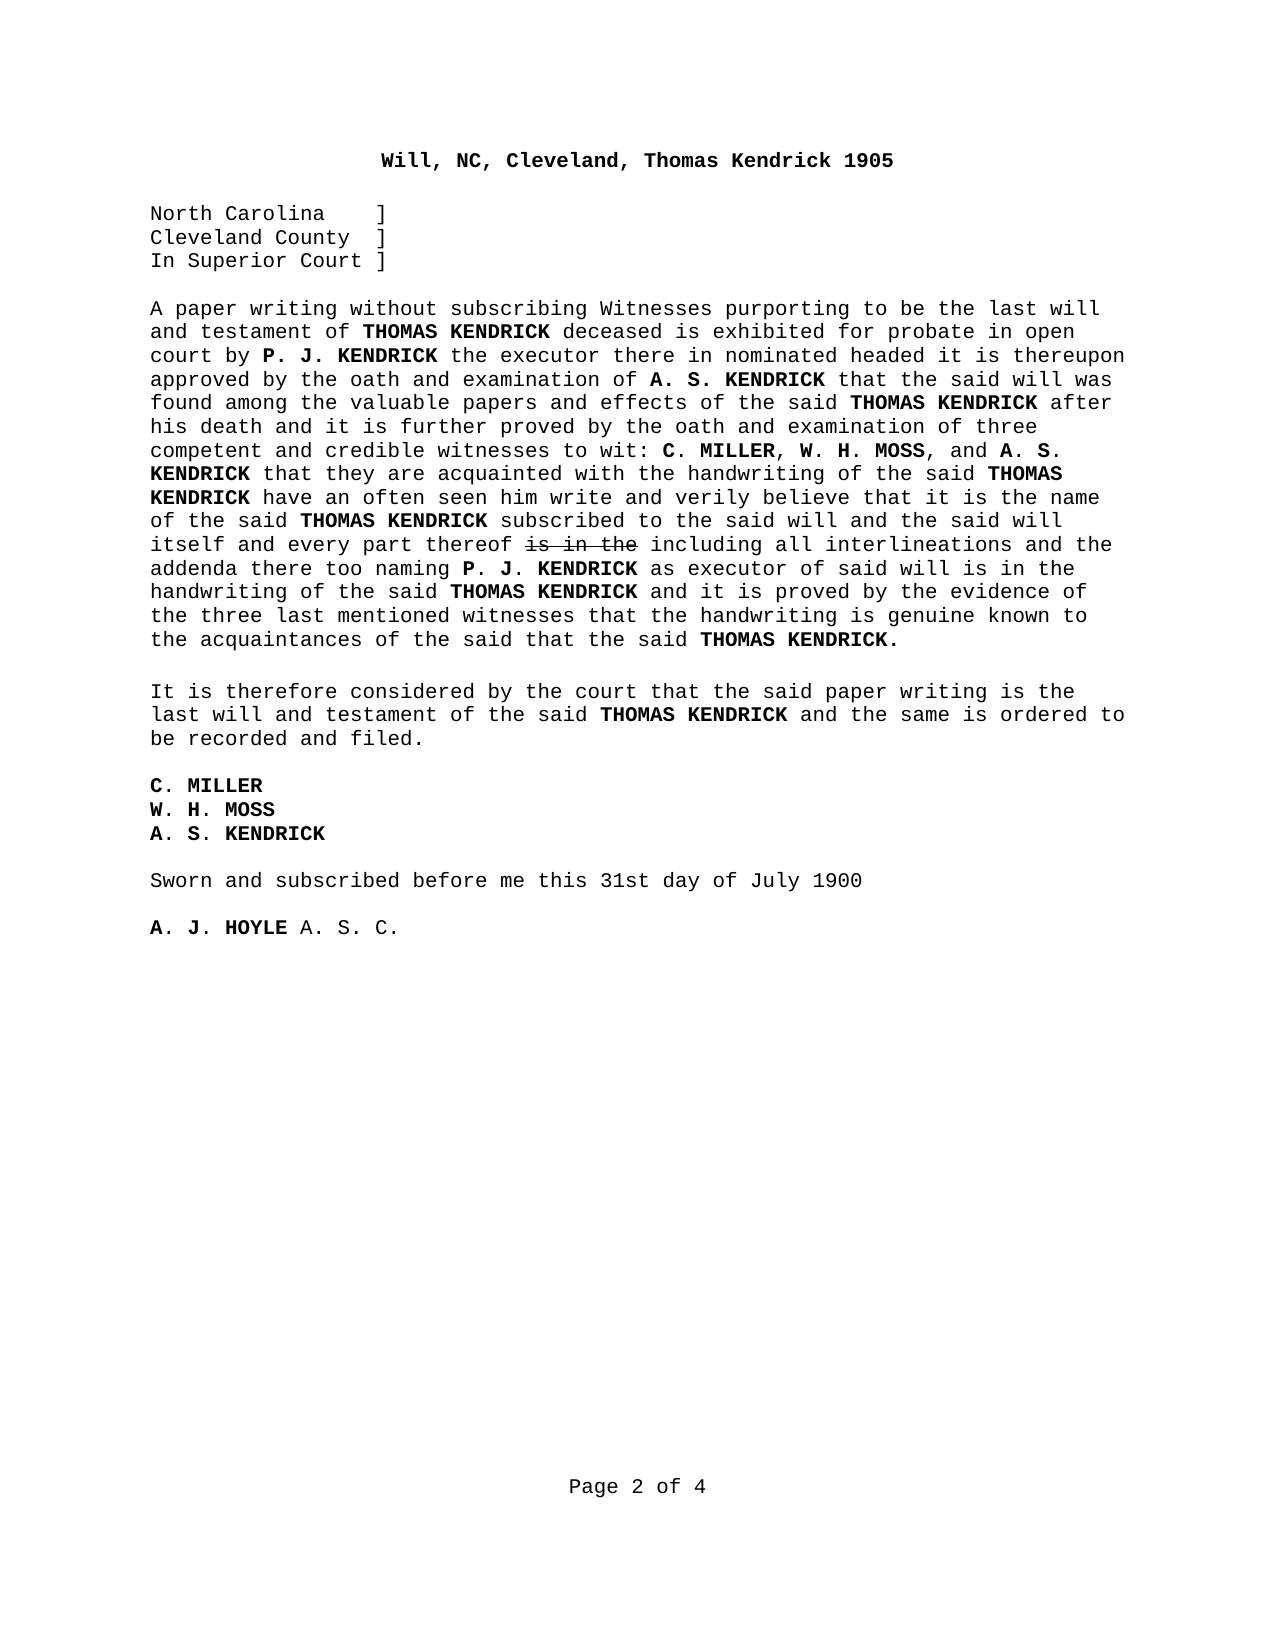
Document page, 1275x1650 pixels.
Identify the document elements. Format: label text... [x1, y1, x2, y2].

text North Carolina ] [150, 203, 1125, 227]
text A paper writing without subscribing Witnesses purporting to be the last will and testament of Thomas Kendrick deceased is exhibited for probate in open court by P. J. Kendrick the executor there in nominated headed it is thereupon approved by the oath and examination of a. s. Kendrick that the said will was found among the valuable papers and effects of the said Thomas Kendrick after his death and it is further proved by the oath and examination of three competent and credible witnesses to wit: C. Miller, w. H. Moss, and a. S. Kendrick that they are acquainted with the handwriting of the said Thomas Kendrick have an often seen him write and verily believe that it is the name of the said Thomas Kendrick subscribed to the said will and the said will itself and every part thereof is in the including all interlineations and the addenda there too naming P. J. Kendrick as executor of said will is in the handwriting of the said Thomas Kendrick and it is proved by the evidence of the three last mentioned witnesses that the handwriting is genuine known to the acquaintances of the said that the said Thomas Kendrick. [150, 298, 1125, 652]
text In Superior Court ] [150, 250, 1125, 274]
text Cleveland County ] [150, 227, 1125, 250]
text W. H. Moss [150, 799, 1125, 823]
text It is therefore considered by the court that the said paper writing is the last will and testament of the said Thomas Kendrick and the same is ordered to be recorded and filed. [150, 681, 1125, 752]
text A. S. Kendrick [150, 823, 1125, 846]
text Sworn and subscribed before me this 31st day of July 1900 [150, 870, 1125, 894]
text C. Miller [150, 775, 1125, 799]
text A. J. Hoyle A. S. C. [150, 917, 1125, 941]
